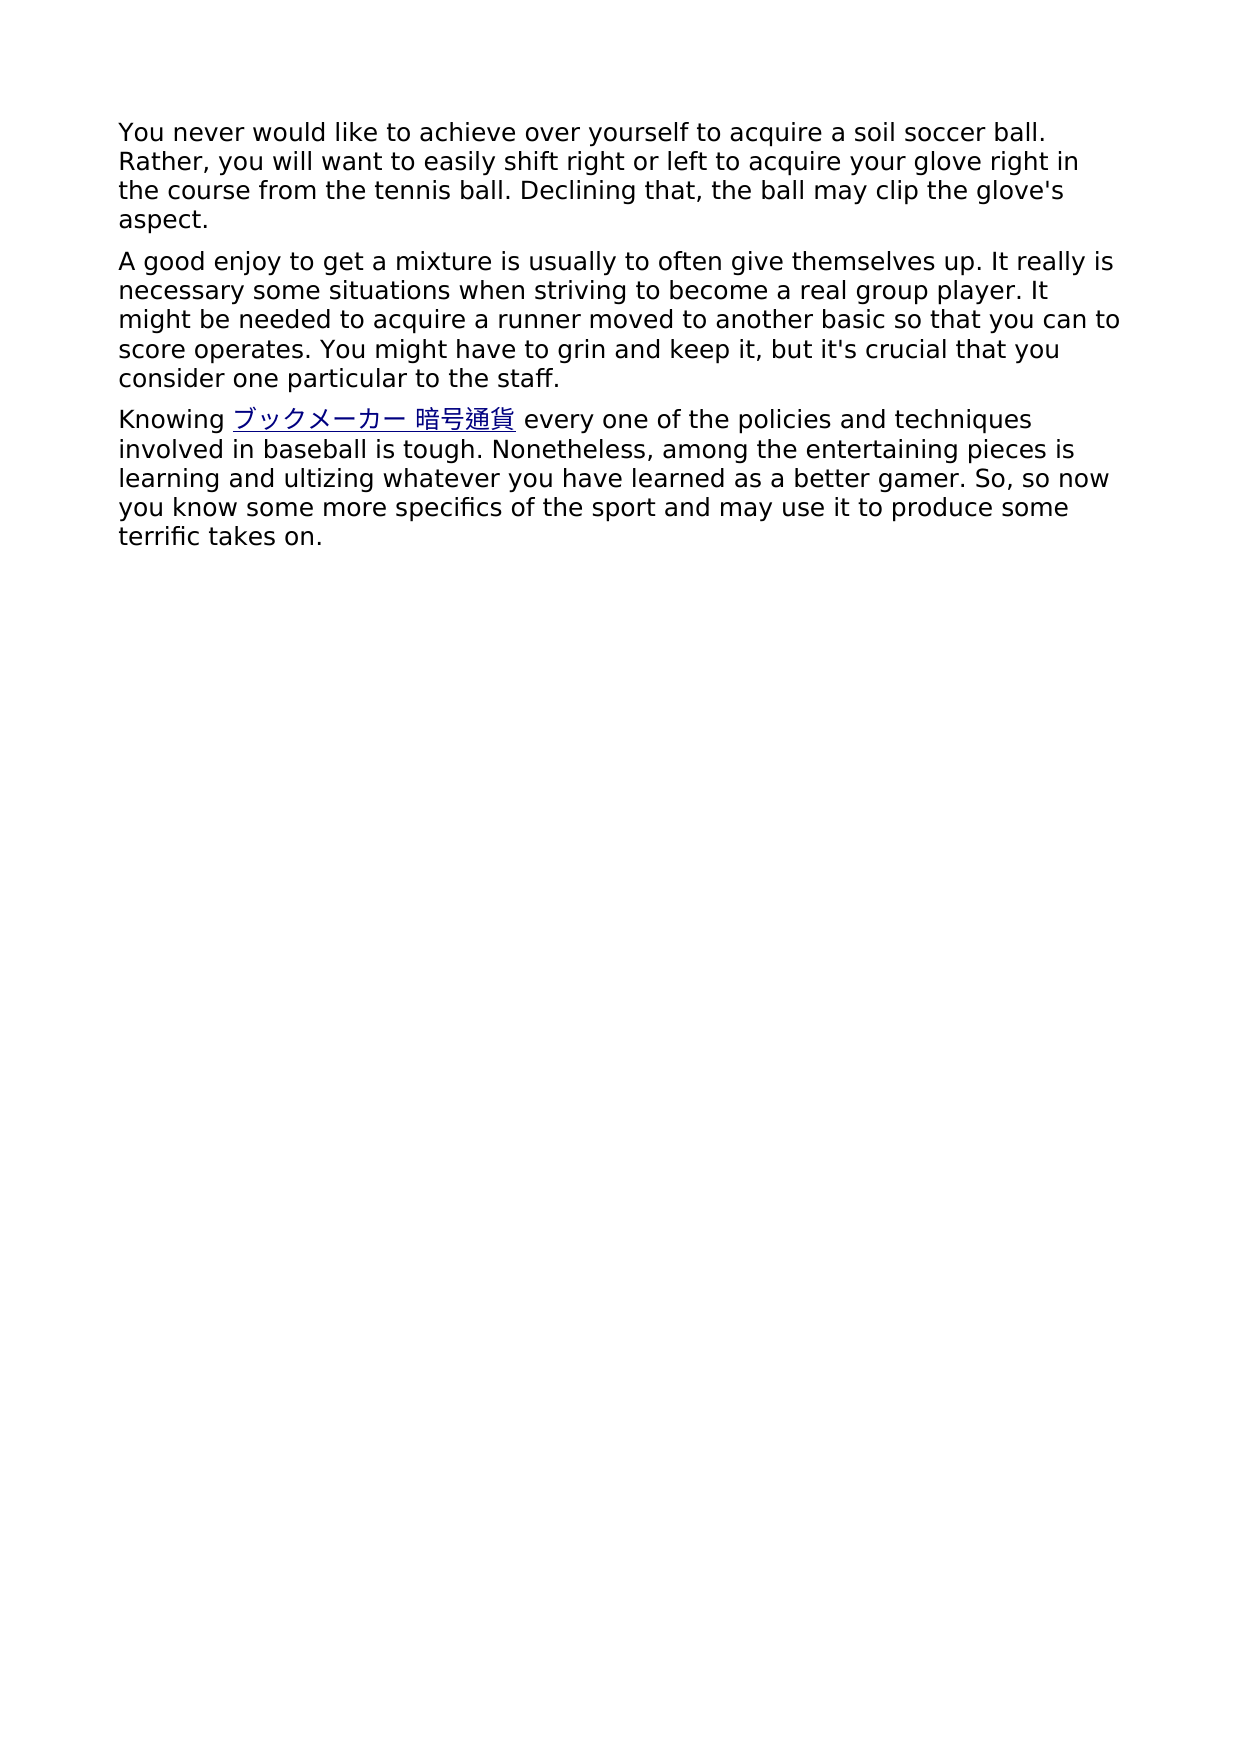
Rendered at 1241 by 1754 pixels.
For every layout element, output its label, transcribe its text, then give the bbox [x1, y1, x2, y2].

text A good enjoy to get a mixture is usually to often give themselves up. It really is necessary some situations when striving to become a real group player. It might be needed to acquire a runner moved to another basic so that you can to score operates. You might have to grin and keep it, but it's crucial that you consider one particular to the staff. [118, 247, 1122, 393]
text You never would like to achieve over yourself to acquire a soil soccer ball. Rather, you will want to easily shift right or left to acquire your glove right in the course from the tennis ball. Declining that, the ball may clip the glove's aspect. [118, 118, 1122, 235]
text Knowing ブックメーカー 暗号通貨 every one of the policies and techniques involved in baseball is tough. Nonetheless, among the entertaining pieces is learning and ultizing whatever you have learned as a better gamer. So, so now you know some more specifics of the sport and may use it to produce some terrific takes on. [118, 406, 1122, 551]
